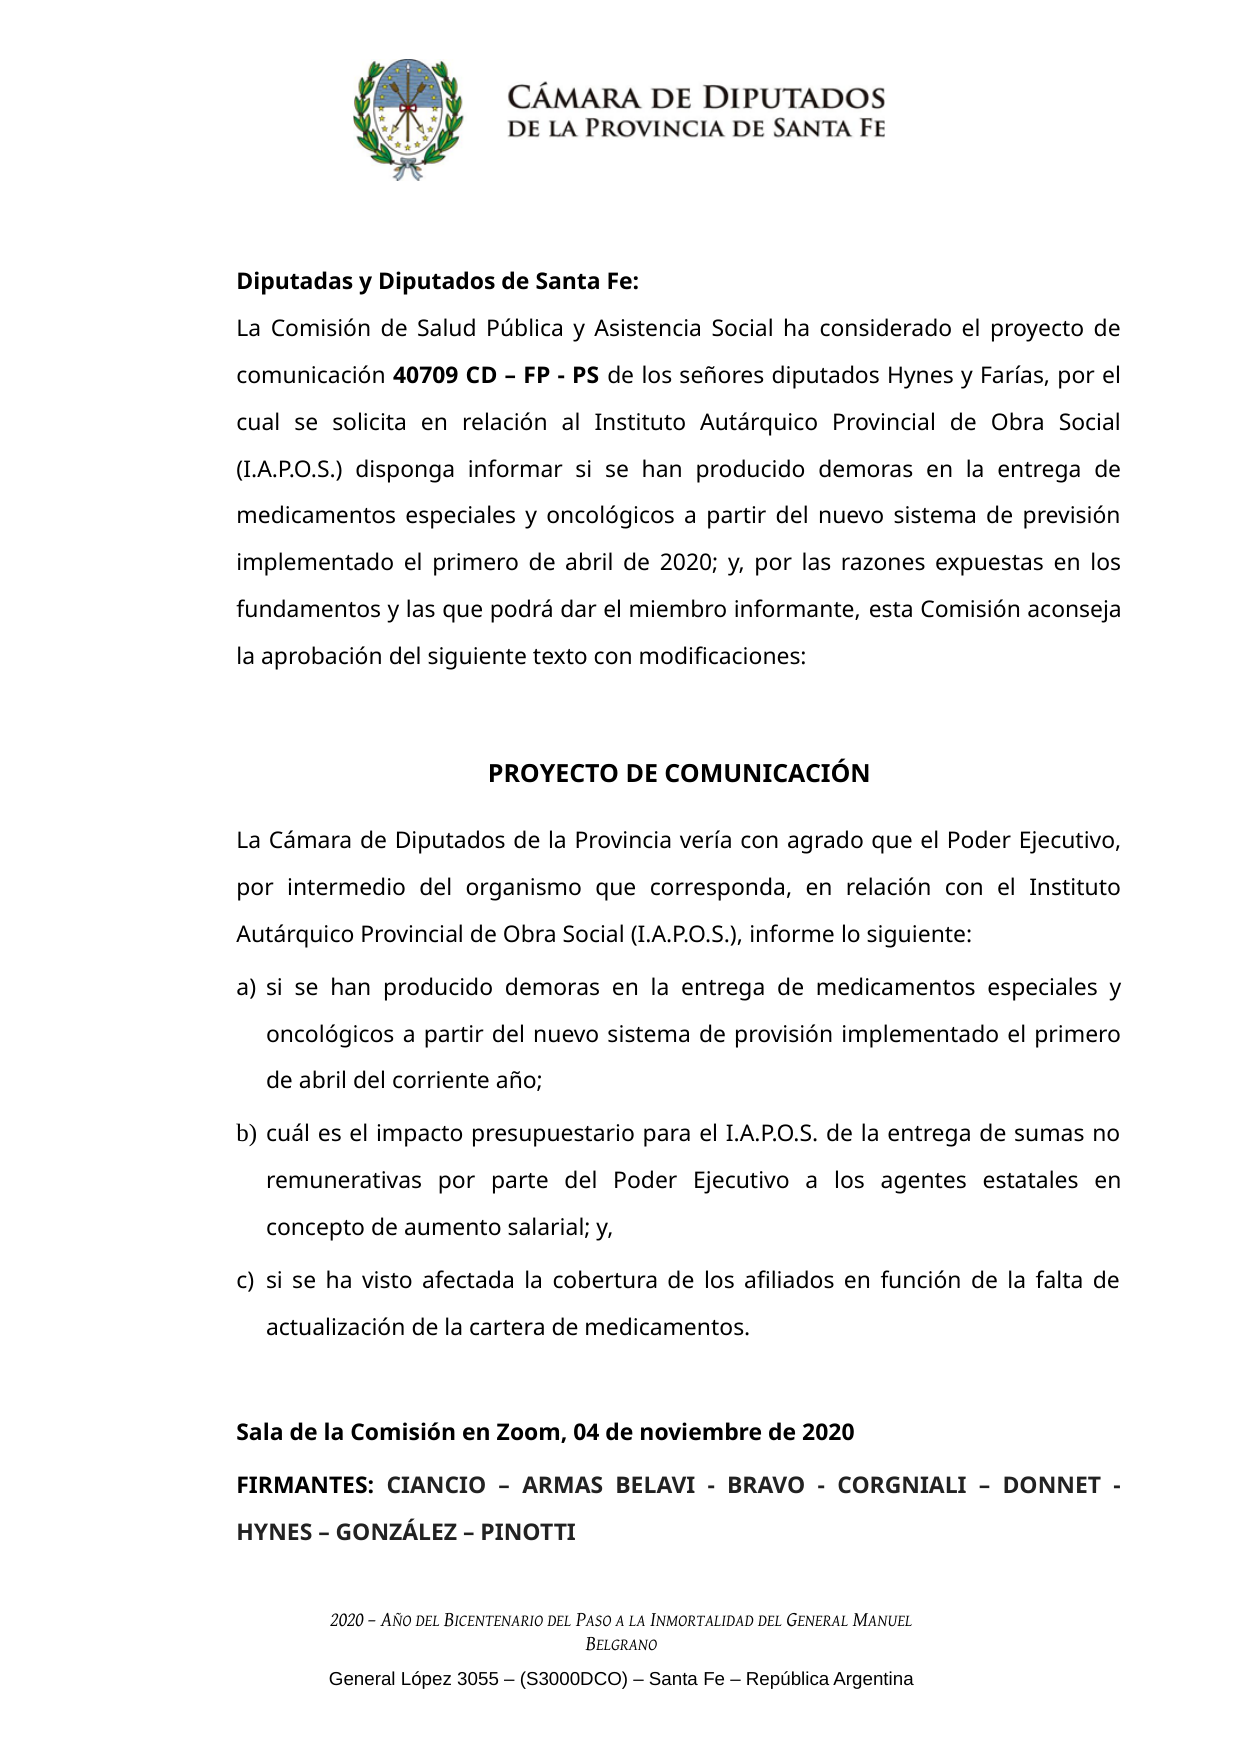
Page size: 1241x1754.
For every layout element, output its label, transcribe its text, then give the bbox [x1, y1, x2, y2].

text FIRMANTES: CIANCIO – ARMAS BELAVI - BRAVO - CORGNIALI – DONNET - HYNES – GONZÁLEZ – PINOTTI [236, 1469, 1122, 1547]
text La Cámara de Diputados de la Provincia vería con agrado que el Poder Ejecutivo, por intermedio del organismo que corresponda, en relación con el Instituto Autárquico Provincial de Obra Social (I.A.P.O.S.), informe lo siguiente: [236, 824, 1122, 949]
list si se ha visto afectada la cobertura de los afiliados en función de la falta de actualización de la cartera de medicamentos. [236, 1264, 1122, 1342]
text Sala de la Comisión en Zoom, 04 de noviembre de 2020 [236, 1416, 1122, 1448]
text La Comisión de Salud Pública y Asistencia Social ha considerado el proyecto de comunicación 40709 CD – FP - PS de los señores diputados Hynes y Farías, por el cual se solicita en relación al Instituto Autárquico Provincial de Obra Social (I.A.P.O.S.) disponga informar si se han producido demoras en la entrega de medicamentos especiales y oncológicos a partir del nuevo sistema de previsión implementado el primero de abril de 2020; y, por las razones expuestas en los fundamentos y las que podrá dar el miembro informante, esta Comisión aconseja la aprobación del siguiente texto con modificaciones: [236, 312, 1122, 671]
text Diputadas y Diputados de Santa Fe: [236, 265, 1122, 296]
list cuál es el impacto presupuestario para el I.A.P.O.S. de la entrega de sumas no remunerativas por parte del Poder Ejecutivo a los agentes estatales en concepto de aumento salarial; y, [236, 1117, 1122, 1242]
text PROYECTO DE COMUNICACIÓN [236, 756, 1122, 789]
list si se han producido demoras en la entrega de medicamentos especiales y oncológicos a partir del nuevo sistema de provisión implementado el primero de abril del corriente año; [236, 971, 1122, 1096]
